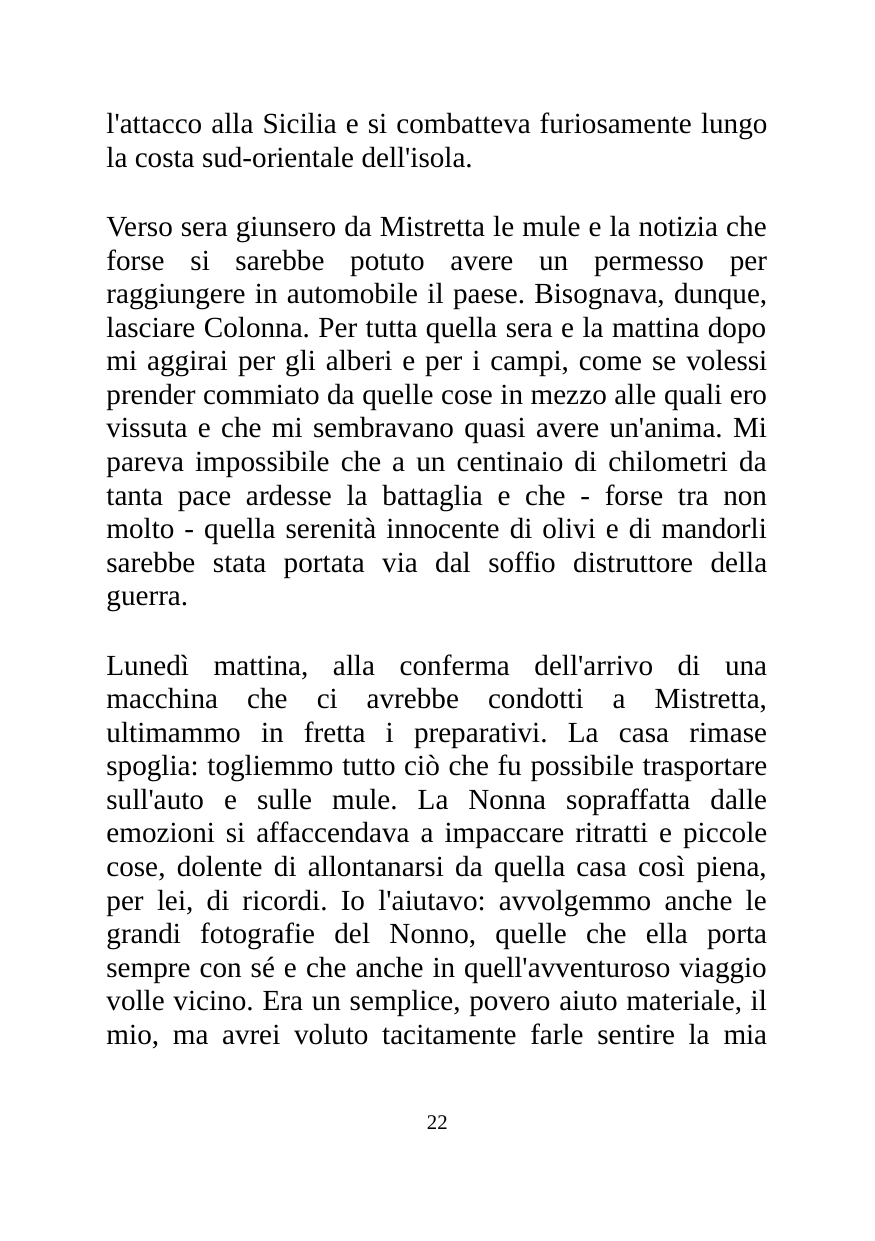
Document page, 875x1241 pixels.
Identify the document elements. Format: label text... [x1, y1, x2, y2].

text Lunedì mattina, alla conferma dell'arrivo di una macchina che ci avrebbe condotti a Mistretta, ultimammo in fretta i preparativi. La casa rimase spoglia: togliemmo tutto ciò che fu possibile trasportare sull'auto e sulle mule. La Nonna sopraffatta dalle emozioni si affaccendava a impaccare ritratti e piccole cose, dolente di allontanarsi da quella casa così piena, per lei, di ricordi. Io l'aiutavo: avvolgemmo anche le grandi fotografie del Nonno, quelle che ella porta sempre con sé e che anche in quell'avventuroso viaggio volle vicino. Era un semplice, povero aiuto materiale, il mio, ma avrei voluto tacitamente farle sentire la mia [106, 648, 768, 1050]
text Verso sera giunsero da Mistretta le mule e la notizia che forse si sarebbe potuto avere un permesso per raggiungere in automobile il paese. Bisognava, dunque, lasciare Colonna. Per tutta quella sera e la mattina dopo mi aggirai per gli alberi e per i campi, come se volessi prender commiato da quelle cose in mezzo alle quali ero vissuta e che mi sembravano quasi avere un'anima. Mi pareva impossibile che a un centinaio di chilometri da tanta pace ardesse la battaglia e che - forse tra non molto - quella serenità innocente di olivi e di mandorli sarebbe stata portata via dal soffio distruttore della guerra. [106, 209, 768, 612]
text l'attacco alla Sicilia e si combatteva furiosamente lungo la costa sud-orientale dell'isola. [106, 106, 768, 173]
